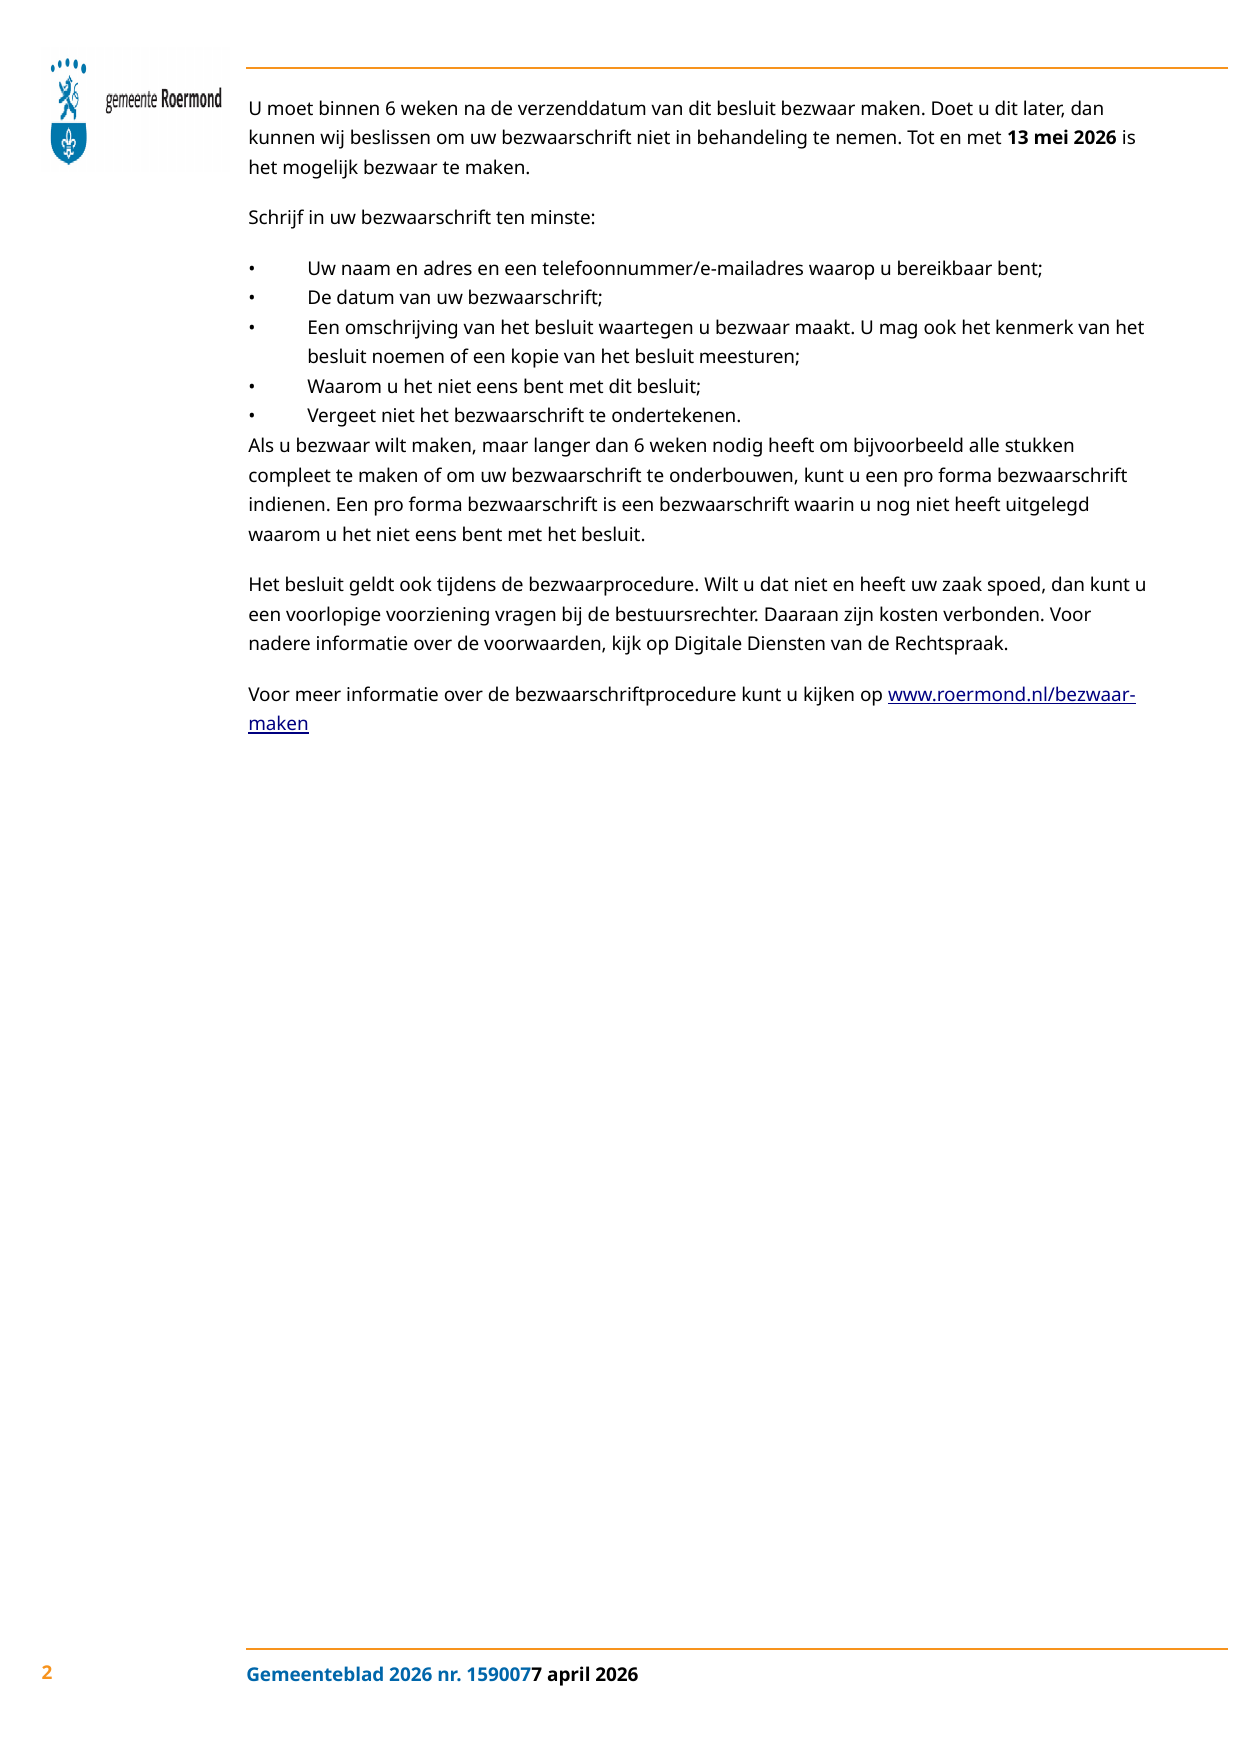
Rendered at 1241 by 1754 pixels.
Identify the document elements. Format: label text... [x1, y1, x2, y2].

text Voor meer informatie over de bezwaarschriftprocedure kunt u kijken op www.roermond.nl/bezwaar-maken [248, 681, 1152, 736]
list Uw naam en adres en een telefoonnummer/e-mailadres waarop u bereikbaar bent; [248, 255, 1152, 281]
text Als u bezwaar wilt maken, maar langer dan 6 weken nodig heeft om bijvoorbeeld alle stukken compleet te maken of om uw bezwaarschrift te onderbouwen, kunt u een pro forma bezwaarschrift indienen. Een pro forma bezwaarschrift is een bezwaarschrift waarin u nog niet heeft uitgelegd waarom u het niet eens bent met het besluit. [248, 432, 1152, 547]
list Vergeet niet het bezwaarschrift te ondertekenen. [248, 403, 1152, 428]
list Waarom u het niet eens bent met dit besluit; [248, 373, 1152, 399]
text Schrijf in uw bezwaarschrift ten minste: [248, 204, 1152, 230]
text U moet binnen 6 weken na de verzenddatum van dit besluit bezwaar maken. Doet u dit later, dan kunnen wij beslissen om uw bezwaarschrift niet in behandeling te nemen. Tot en met 13 mei 2026 is het mogelijk bezwaar te maken. [248, 95, 1152, 180]
picture [41, 47, 231, 172]
list Een omschrijving van het besluit waartegen u bezwaar maakt. U mag ook het kenmerk van het besluit noemen of een kopie van het besluit meesturen; [248, 314, 1152, 369]
text Het besluit geldt ook tijdens de bezwaarprocedure. Wilt u dat niet en heeft uw zaak spoed, dan kunt u een voorlopige voorziening vragen bij de bestuursrechter. Daaraan zijn kosten verbonden. Voor nadere informatie over de voorwaarden, kijk op Digitale Diensten van de Rechtspraak. [248, 571, 1152, 656]
list De datum van uw bezwaarschrift; [248, 284, 1152, 310]
